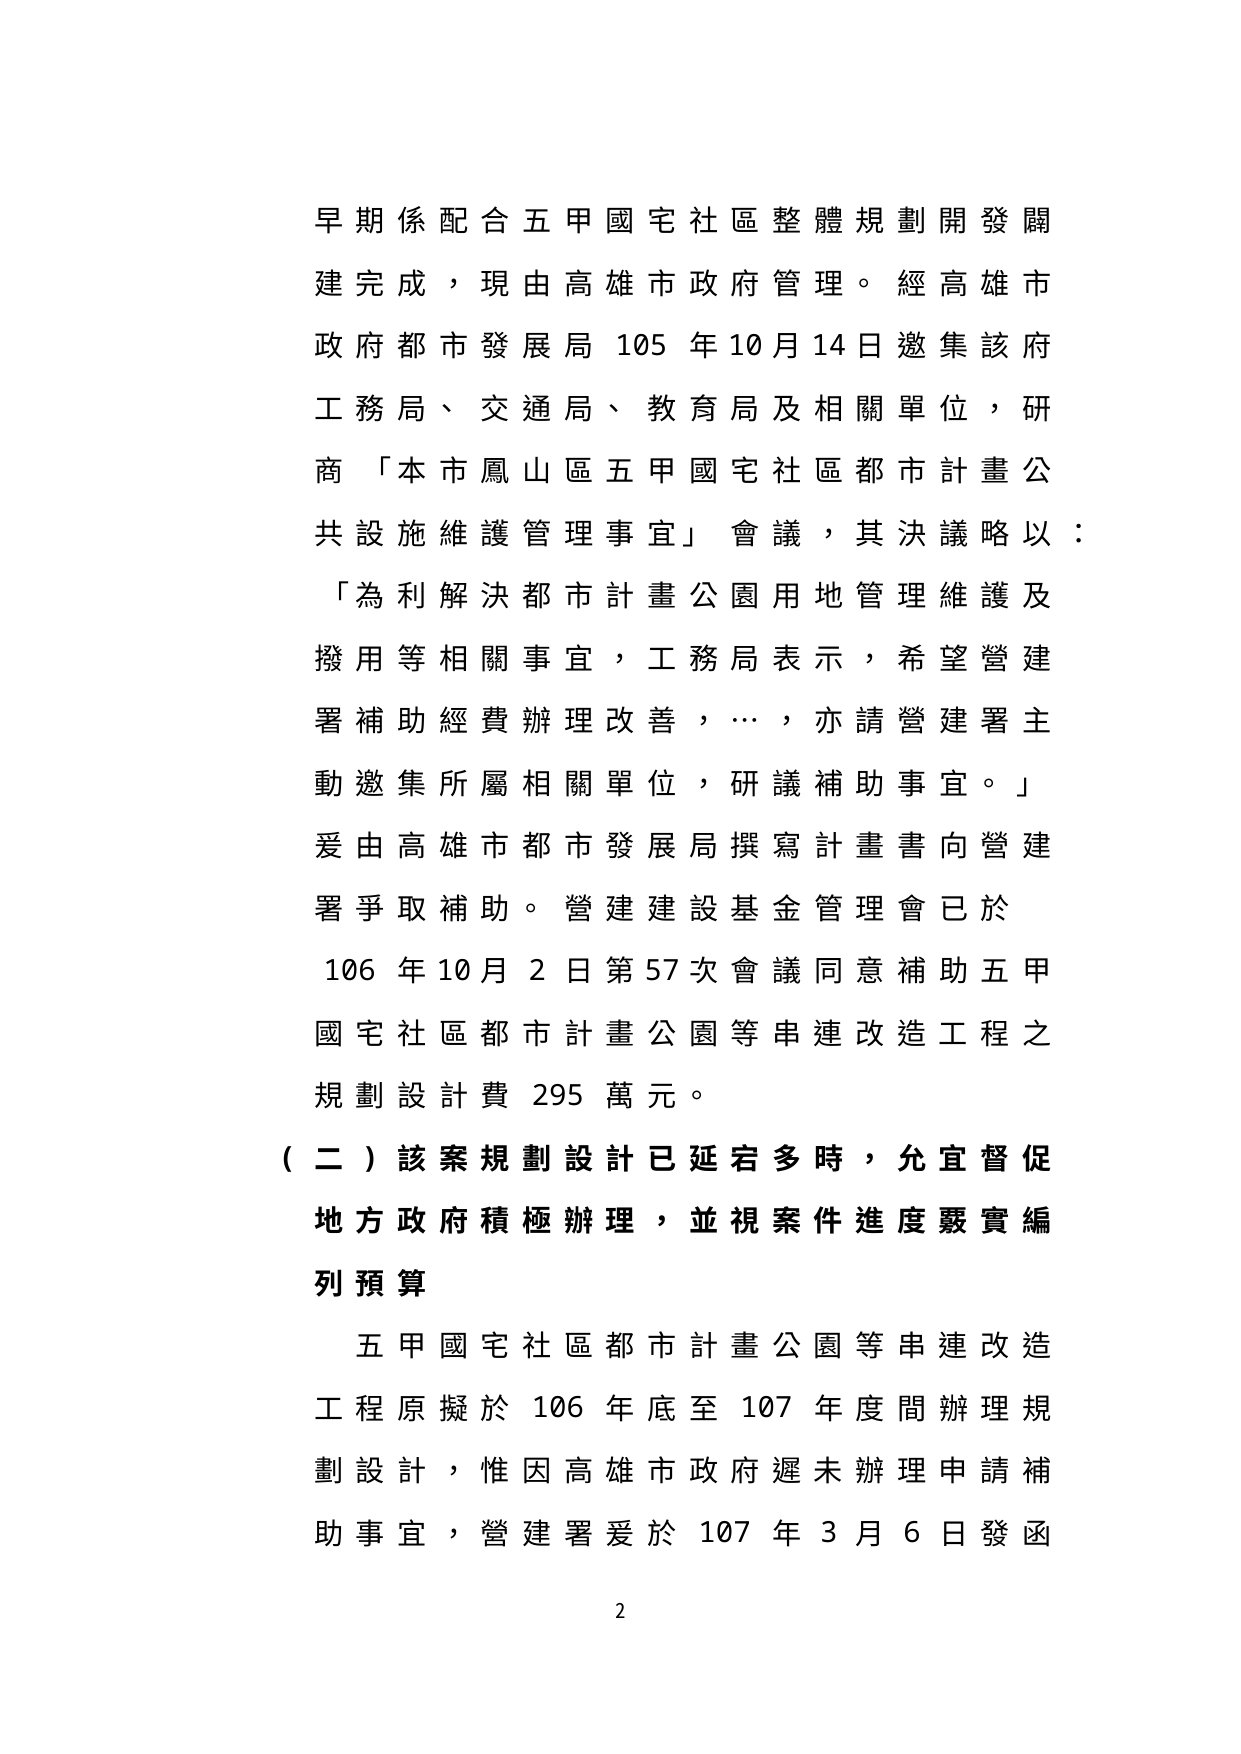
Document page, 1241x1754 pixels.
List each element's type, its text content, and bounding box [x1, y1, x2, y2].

text (二)該案規劃設計已延宕多時，允宜督促地方政府積極辦理，並視案件進度覈實編列預算 [242, 1115, 1058, 1302]
text 五甲國宅社區內之都市計畫公共設施，早期係配合五甲國宅社區整體規劃開發闢建完成，現由高雄市政府管理。經高雄市政府都市發展局105年10月14日邀集該府工務局、交通局、教育局及相關單位，研商「本市鳳山區五甲國宅社區都市計畫公共設施維護管理事宜」會議，其決議略以：「為利解決都市計畫公園用地管理維護及撥用等相關事宜，工務局表示，希望營建署補助經費辦理改善，…，亦請營建署主動邀集所屬相關單位，研議補助事宜。」爰由高雄市都市發展局撰寫計畫書向營建署爭取補助。營建建設基金管理會已於106年10月2日第57次會議同意補助五甲國宅社區都市計畫公園等串連改造工程之規劃設計費295萬元。 [271, 177, 1058, 1115]
text 五甲國宅社區都市計畫公園等串連改造工程原擬於106年底至107年度間辦理規劃設計，惟因高雄市政府遲未辦理申請補助事宜，營建署爰於107年3月6日發函督促高雄市政府儘速辦理，另於108年9月11日函詢辦理執行進度。據高雄市政府答覆表示，該案之規劃設計已於108年7月29日決標、預計108年底完成規劃設計，並向住宅基金申請補助295萬元。是以，該案之規劃設計已延宕多時，允宜督促地方政府積極辦理。另106年10月2日營建建設基金管理會第57次會議僅決議補助該案之規劃設計費295萬元，惟109年度編列之預算包含該案監造及工程費，故尚需提經營建建設基金管理會決議始可進行，允宜視案件進度覈實編列預算。 [271, 1302, 1058, 1552]
